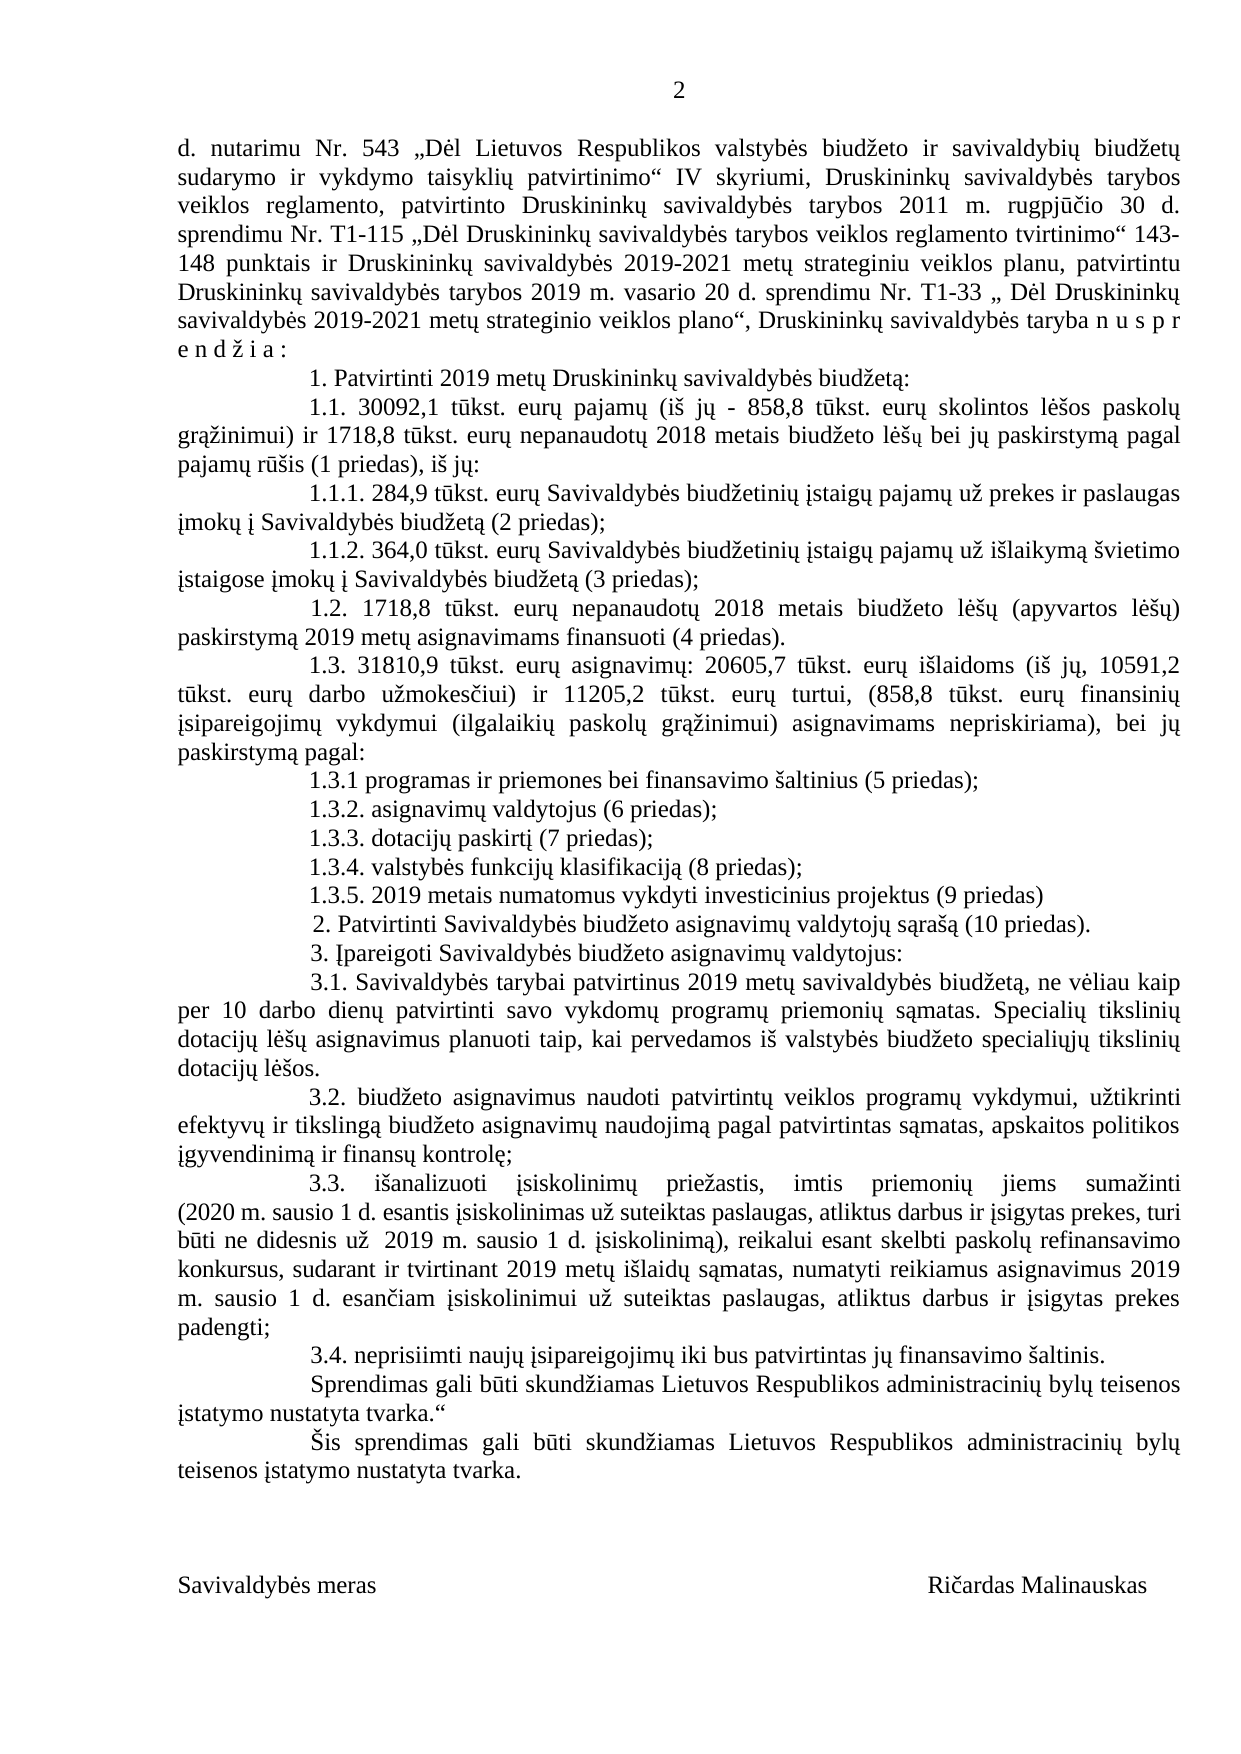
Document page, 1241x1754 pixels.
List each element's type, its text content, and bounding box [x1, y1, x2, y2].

text 1.3.3. dotacijų paskirtį (7 priedas); [177, 823, 1181, 852]
text d. nutarimu Nr. 543 „Dėl Lietuvos Respublikos valstybės biudžeto ir savivaldybių biudžetų sudarymo ir vykdymo taisyklių patvirtinimo“ IV skyriumi, Druskininkų savivaldybės tarybos veiklos reglamento, patvirtinto Druskininkų savivaldybės tarybos 2011 m. rugpjūčio 30 d. sprendimu Nr. T1-115 „Dėl Druskininkų savivaldybės tarybos veiklos reglamento tvirtinimo“ 143-148 punktais ir Druskininkų savivaldybės 2019-2021 metų strateginiu veiklos planu, patvirtintu Druskininkų savivaldybės tarybos 2019 m. vasario 20 d. sprendimu Nr. T1-33 „ Dėl Druskininkų savivaldybės 2019-2021 metų strateginio veiklos plano“, Druskininkų savivaldybės taryba n u s p r e n d ž i a : [177, 133, 1181, 363]
text 1.3. 31810,9 tūkst. eurų asignavimų: 20605,7 tūkst. eurų išlaidoms (iš jų, 10591,2 tūkst. eurų darbo užmokesčiui) ir 11205,2 tūkst. eurų turtui, (858,8 tūkst. eurų finansinių įsipareigojimų vykdymui (ilgalaikių paskolų grąžinimui) asignavimams nepriskiriama), bei jų paskirstymą pagal: [177, 650, 1181, 765]
text 1.3.1 programas ir priemones bei finansavimo šaltinius (5 priedas); [177, 765, 1181, 794]
text 3. Įpareigoti Savivaldybės biudžeto asignavimų valdytojus: [177, 938, 1181, 967]
text 3.4. neprisiimti naujų įsipareigojimų iki bus patvirtintas jų finansavimo šaltinis. [177, 1340, 1181, 1369]
text 1.3.4. valstybės funkcijų klasifikaciją (8 priedas); [177, 852, 1181, 880]
text Šis sprendimas gali būti skundžiamas Lietuvos Respublikos administracinių bylų teisenos įstatymo nustatyta tvarka. [177, 1427, 1181, 1484]
text Sprendimas gali būti skundžiamas Lietuvos Respublikos administracinių bylų teisenos įstatymo nustatyta tvarka.“ [177, 1369, 1181, 1427]
text 3.2. biudžeto asignavimus naudoti patvirtintų veiklos programų vykdymui, užtikrinti efektyvų ir tikslingą biudžeto asignavimų naudojimą pagal patvirtintas sąmatas, apskaitos politikos įgyvendinimą ir finansų kontrolę; [177, 1082, 1181, 1168]
text 1.1.1. 284,9 tūkst. eurų Savivaldybės biudžetinių įstaigų pajamų už prekes ir paslaugas įmokų į Savivaldybės biudžetą (2 priedas); [177, 478, 1181, 535]
text 2. Patvirtinti Savivaldybės biudžeto asignavimų valdytojų sąrašą (10 priedas). [177, 909, 1181, 938]
text 1.3.5. 2019 metais numatomus vykdyti investicinius projektus (9 priedas) [177, 880, 1181, 909]
text 3.3. išanalizuoti įsiskolinimų priežastis, imtis priemonių jiems sumažinti (2020 m. sausio 1 d. esantis įsiskolinimas už suteiktas paslaugas, atliktus darbus ir įsigytas prekes, turi būti ne didesnis už 2019 m. sausio 1 d. įsiskolinimą), reikalui esant skelbti paskolų refinansavimo konkursus, sudarant ir tvirtinant 2019 metų išlaidų sąmatas, numatyti reikiamus asignavimus 2019 m. sausio 1 d. esančiam įsiskolinimui už suteiktas paslaugas, atliktus darbus ir įsigytas prekes padengti; [177, 1168, 1181, 1340]
text 1. Patvirtinti 2019 metų Druskininkų savivaldybės biudžetą: [177, 363, 1181, 392]
text 1.3.2. asignavimų valdytojus (6 priedas); [177, 794, 1181, 823]
text 1.1. 30092,1 tūkst. eurų pajamų (iš jų - 858,8 tūkst. eurų skolintos lėšos paskolų grąžinimui) ir 1718,8 tūkst. eurų nepanaudotų 2018 metais biudžeto lėšų bei jų paskirstymą pagal pajamų rūšis (1 priedas), iš jų: [177, 392, 1181, 478]
text 3.1. Savivaldybės tarybai patvirtinus 2019 metų savivaldybės biudžetą, ne vėliau kaip per 10 darbo dienų patvirtinti savo vykdomų programų priemonių sąmatas. Specialių tikslinių dotacijų lėšų asignavimus planuoti taip, kai pervedamos iš valstybės biudžeto specialiųjų tikslinių dotacijų lėšos. [177, 967, 1181, 1082]
text Savivaldybės meras Ričardas Malinauskas [177, 1570, 1181, 1599]
text 1.1.2. 364,0 tūkst. eurų Savivaldybės biudžetinių įstaigų pajamų už išlaikymą švietimo įstaigose įmokų į Savivaldybės biudžetą (3 priedas); [177, 535, 1181, 593]
text 1.2. 1718,8 tūkst. eurų nepanaudotų 2018 metais biudžeto lėšų (apyvartos lėšų) paskirstymą 2019 metų asignavimams finansuoti (4 priedas). [177, 593, 1181, 650]
